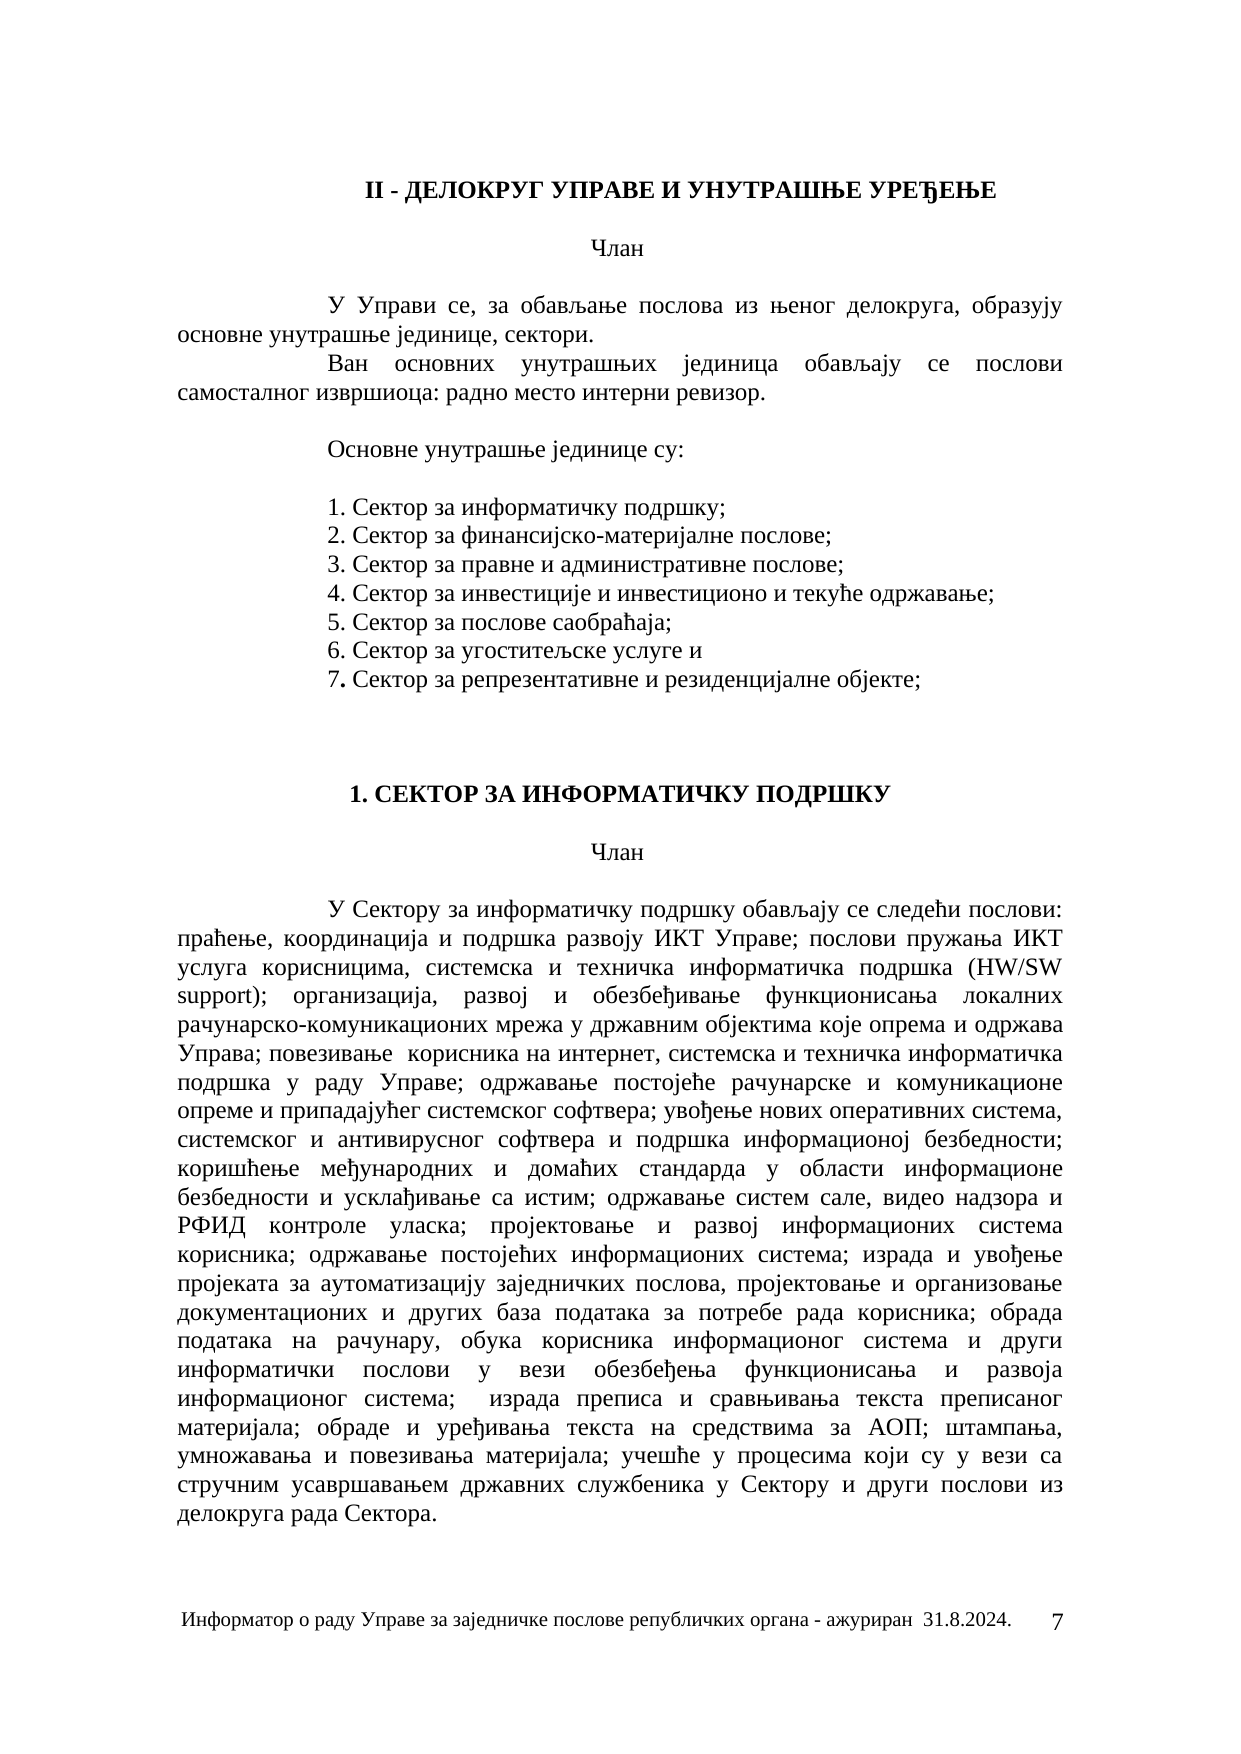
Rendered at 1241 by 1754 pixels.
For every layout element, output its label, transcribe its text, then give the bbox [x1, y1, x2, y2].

text Члан [177, 837, 1063, 865]
text 6. Сектор за угоститељске услуге и [177, 635, 1063, 664]
text Ван основних унутрашњих јединица обављају се послови самосталног извршиоца: радно место интерни ревизор. [177, 348, 1063, 405]
subtitle 1. СЕКТОР ЗА ИНФОРМАТИЧКУ ПОДРШКУ [177, 779, 1063, 808]
text 7. Сектор за репрезентативне и резиденцијалне објекте; [177, 664, 1063, 693]
subtitle 1. Сектор за информатичку подршку; [327, 492, 1063, 520]
text II - ДЕЛОКРУГ УПРАВЕ И УНУТРАШЊЕ УРЕЂЕЊЕ [364, 175, 1063, 204]
text У Сектору за информатичку подршку обављају се следећи послови: праћење, координација и подршка развоју ИКТ Управе; послови пружања ИКТ услуга корисницима, системска и техничка информатичка подршка (HW/SW support); организација, развој и обезбеђивање функционисања локалних рачунарско-комуникационих мрежа у државним објектима које опрема и одржава Управа; повезивање корисника на интернет, системска и техничка информатичка подршка у раду Управе; одржавање постојеће рачунарске и комуникационе опреме и припадајућег системског софтвера; увођење нових оперативних система, системског и антивирусног софтвера и подршка информационој безбедности; коришћење међународних и домаћих стандарда у области информационе безбедности и усклађивање са истим; одржавање систем сале, видео надзора и РФИД контроле уласка; пројектовање и развој информационих система корисника; одржавање постојећих информационих система; израда и увођење пројеката за аутоматизацију заједничких послова, пројектовање и организовање документационих и других база података за потребе рада корисника; обрада података на рачунару, обука корисника информационог система и други информатички послови у вези обезбеђења функционисања и развоја информационог система; израда преписa и сравњивањa текста преписаног материјалa; обрадe и уређивањa текста на средствима за АОП; штампања, умножавања и повезивања материјала; учешће у процесима који су у вези са стручним усавршавањем државних службеника у Сектору и други послови из делокруга рада Сектора. [177, 894, 1063, 1527]
text Основне унутрашње јединице су: [177, 434, 1063, 463]
text 5. Сектор за послове саобраћаја; [177, 607, 1063, 635]
text 2. Сектор за финансијско-материјалне послове; [177, 520, 1063, 549]
text 4. Сектор за инвестиције и инвестиционо и текуће одржавање; [177, 578, 1063, 607]
text У Управи се, за обављање послова из њеног делокруга, образују основне унутрашње јединице, сектори. [177, 290, 1063, 348]
text 3. Сектор за правне и административне послове; [177, 549, 1063, 578]
text Члан [177, 233, 1063, 262]
